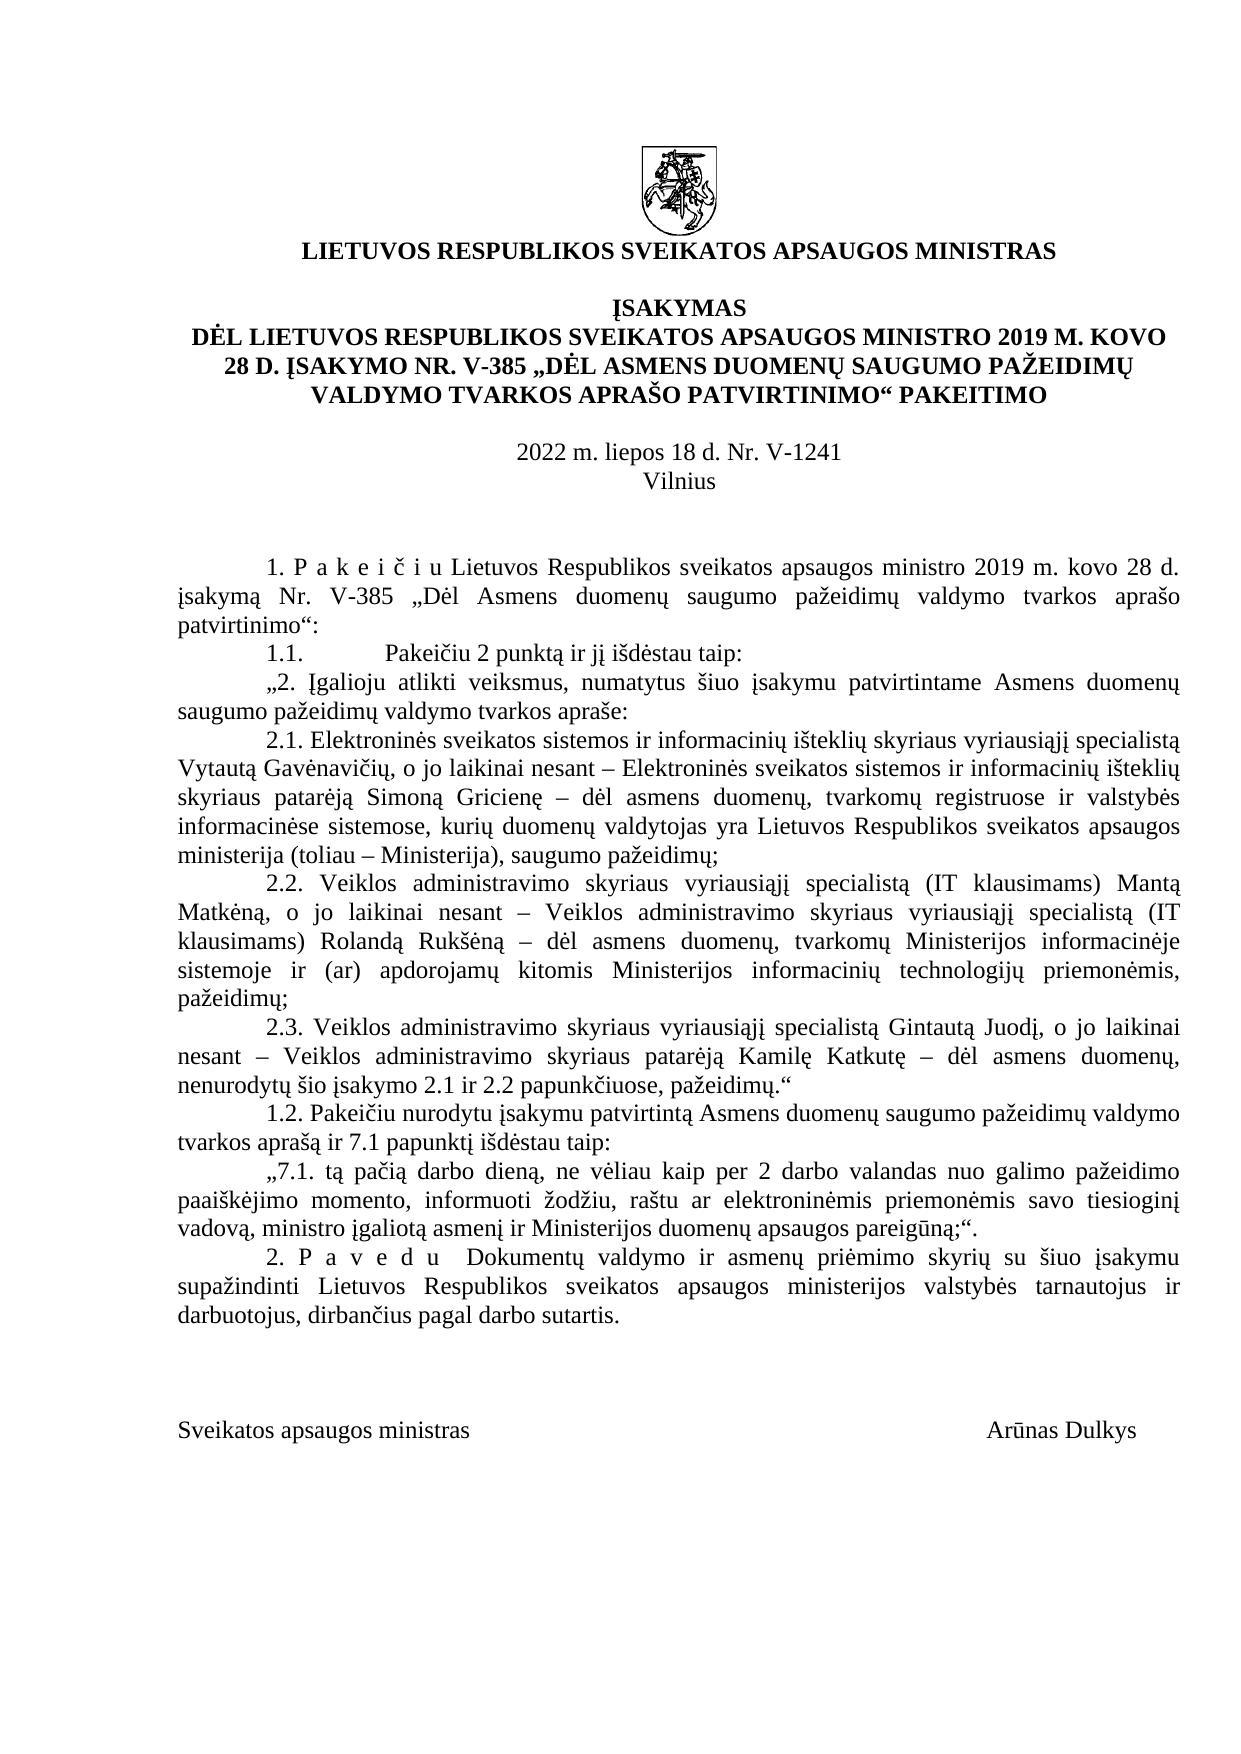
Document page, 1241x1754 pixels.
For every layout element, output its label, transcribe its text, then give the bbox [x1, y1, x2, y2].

text 1. P a k e i č i u Lietuvos Respublikos sveikatos apsaugos ministro 2019 m. kovo 28 d. įsakymą Nr. V-385 „Dėl Asmens duomenų saugumo pažeidimų valdymo tvarkos aprašo patvirtinimo“: [177, 552, 1181, 638]
text 2.3. Veiklos administravimo skyriaus vyriausiąjį specialistą Gintautą Juodį, o jo laikinai nesant – Veiklos administravimo skyriaus patarėją Kamilę Katkutę – dėl asmens duomenų, nenurodytų šio įsakymo 2.1 ir 2.2 papunkčiuose, pažeidimų.“ [177, 1012, 1181, 1098]
text Vilnius [177, 466, 1181, 495]
text 2.1. Elektroninės sveikatos sistemos ir informacinių išteklių skyriaus vyriausiąjį specialistą Vytautą Gavėnavičių, o jo laikinai nesant – Elektroninės sveikatos sistemos ir informacinių išteklių skyriaus patarėją Simoną Gricienę – dėl asmens duomenų, tvarkomų registruose ir valstybės informacinėse sistemose, kurių duomenų valdytojas yra Lietuvos Respublikos sveikatos apsaugos ministerija (toliau – Ministerija), saugumo pažeidimų; [177, 725, 1181, 868]
text ĮSAKYMAS [177, 293, 1181, 322]
text 1.2. Pakeičiu nurodytu įsakymu patvirtintą Asmens duomenų saugumo pažeidimų valdymo tvarkos aprašą ir 7.1 papunktį išdėstau taip: [177, 1098, 1181, 1156]
text DĖL LIETUVOS RESPUBLIKOS SVEIKATOS APSAUGOS MINISTRO 2019 M. KOVO 28 D. ĮSAKYMO NR. V-385 „DĖL ASMENS DUOMENŲ SAUGUMO PAŽEIDIMŲ VALDYMO TVARKOS APRAŠO PATVIRTINIMO“ PAKEITIMO [177, 322, 1181, 408]
text 1.1. Pakeičiu 2 punktą ir jį išdėstau taip: [266, 638, 1181, 667]
text „7.1. tą pačią darbo dieną, ne vėliau kaip per 2 darbo valandas nuo galimo pažeidimo paaiškėjimo momento, informuoti žodžiu, raštu ar elektroninėmis priemonėmis savo tiesioginį vadovą, ministro įgaliotą asmenį ir Ministerijos duomenų apsaugos pareigūną;“. [177, 1156, 1181, 1242]
text 2. P a v e d u Dokumentų valdymo ir asmenų priėmimo skyrių su šiuo įsakymu supažindinti Lietuvos Respublikos sveikatos apsaugos ministerijos valstybės tarnautojus ir darbuotojus, dirbančius pagal darbo sutartis. [177, 1242, 1181, 1328]
text 2022 m. liepos 18 d. Nr. V-1241 [177, 437, 1181, 466]
text LIETUVOS RESPUBLIKOS SVEIKATOS APSAUGOS MINISTRAS [177, 236, 1181, 265]
text „2. Įgalioju atlikti veiksmus, numatytus šiuo įsakymu patvirtintame Asmens duomenų saugumo pažeidimų valdymo tvarkos apraše: [177, 667, 1181, 725]
text 2.2. Veiklos administravimo skyriaus vyriausiąjį specialistą (IT klausimams) Mantą Matkėną, o jo laikinai nesant – Veiklos administravimo skyriaus vyriausiąjį specialistą (IT klausimams) Rolandą Rukšėną – dėl asmens duomenų, tvarkomų Ministerijos informacinėje sistemoje ir (ar) apdorojamų kitomis Ministerijos informacinių technologijų priemonėmis, pažeidimų; [177, 868, 1181, 1012]
text Sveikatos apsaugos ministras Arūnas Dulkys [177, 1415, 1181, 1443]
